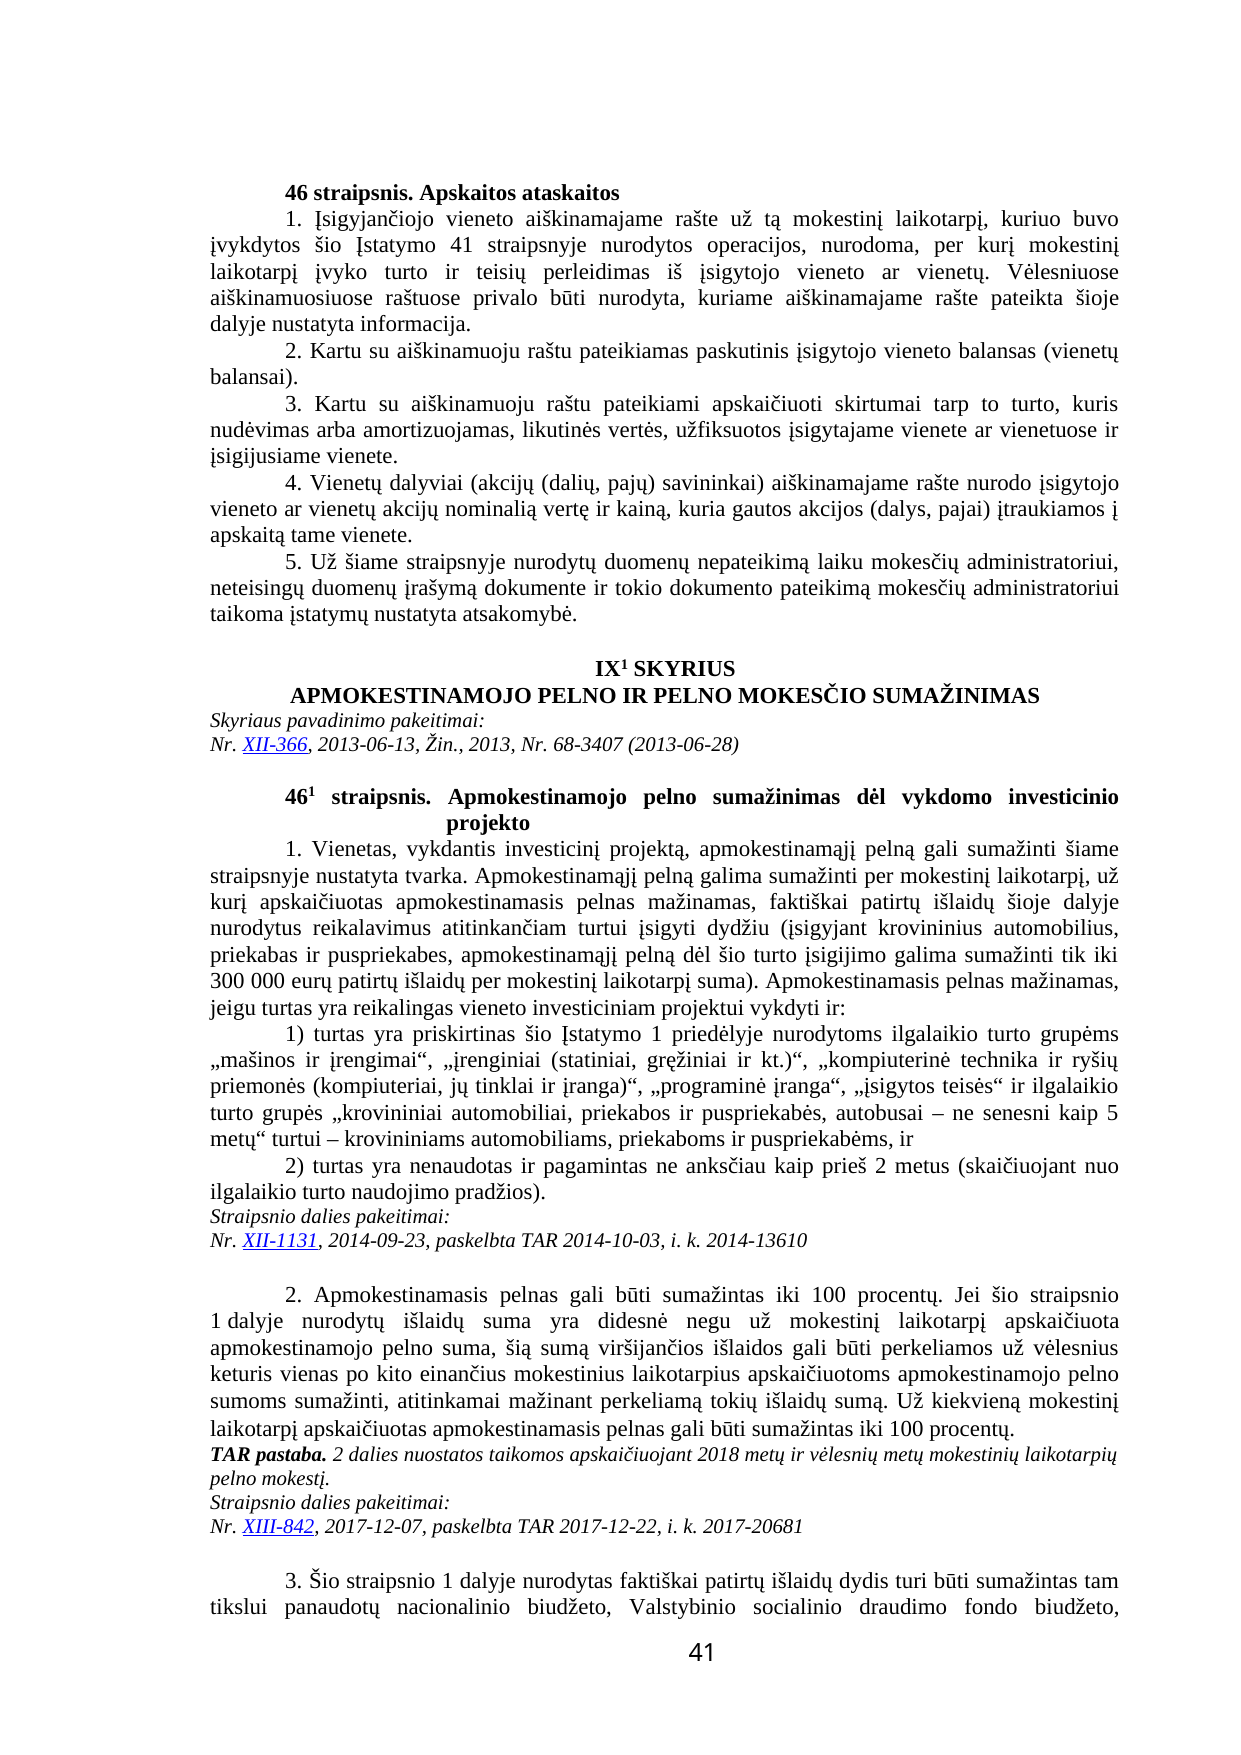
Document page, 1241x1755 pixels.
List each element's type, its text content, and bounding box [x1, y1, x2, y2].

text 2. Kartu su aiškinamuoju raštu pateikiamas paskutinis įsigytojo vieneto balansas (vienetų balansai). [210, 337, 1120, 389]
text Straipsnio dalies pakeitimai: [210, 1204, 1120, 1228]
text Straipsnio dalies pakeitimai: [210, 1490, 1120, 1514]
text 2. Apmokestinamasis pelnas gali būti sumažintas iki 100 procentų. Jei šio straipsnio 1 dalyje nurodytų išlaidų suma yra didesnė negu už mokestinį laikotarpį apskaičiuota apmokestinamojo pelno suma, šią sumą viršijančios išlaidos gali būti perkeliamos už vėlesnius keturis vienas po kito einančius mokestinius laikotarpius apskaičiuotoms apmokestinamojo pelno sumoms sumažinti, atitinkamai mažinant perkeliamą tokių išlaidų sumą. Už kiekvieną mokestinį laikotarpį apskaičiuotas apmokestinamasis pelnas gali būti sumažintas iki 100 procentų. [210, 1281, 1120, 1442]
text 1. Vienetas, vykdantis investicinį projektą, apmokestinamąjį pelną gali sumažinti šiame straipsnyje nustatyta tvarka. Apmokestinamąjį pelną galima sumažinti per mokestinį laikotarpį, už kurį apskaičiuotas apmokestinamasis pelnas mažinamas, faktiškai patirtų išlaidų šioje dalyje nurodytus reikalavimus atitinkančiam turtui įsigyti dydžiu (įsigyjant krovininius automobilius, priekabas ir puspriekabes, apmokestinamąjį pelną dėl šio turto įsigijimo galima sumažinti tik iki 300 000 eurų patirtų išlaidų per mokestinį laikotarpį suma). Apmokestinamasis pelnas mažinamas, jeigu turtas yra reikalingas vieneto investiciniam projektui vykdyti ir: [210, 835, 1120, 1020]
text 4. Vienetų dalyviai (akcijų (dalių, pajų) savininkai) aiškinamajame rašte nurodo įsigytojo vieneto ar vienetų akcijų nominalią vertę ir kainą, kuria gautos akcijos (dalys, pajai) įtraukiamos į apskaitą tame vienete. [210, 469, 1120, 548]
text APMOKESTINAMOJO PELNO IR PELNO MOKESČIO SUMAŽINIMAS [210, 682, 1120, 708]
text Skyriaus pavadinimo pakeitimai: [210, 708, 1120, 732]
text 2) turtas yra nenaudotas ir pagamintas ne anksčiau kaip prieš 2 metus (skaičiuojant nuo ilgalaikio turto naudojimo pradžios). [210, 1152, 1120, 1204]
text 1. Įsigyjančiojo vieneto aiškinamajame rašte už tą mokestinį laikotarpį, kuriuo buvo įvykdytos šio Įstatymo 41 straipsnyje nurodytos operacijos, nurodoma, per kurį mokestinį laikotarpį įvyko turto ir teisių perleidimas iš įsigytojo vieneto ar vienetų. Vėlesniuose aiškinamuosiuose raštuose privalo būti nurodyta, kuriame aiškinamajame rašte pateikta šioje dalyje nustatyta informacija. [210, 205, 1120, 337]
text 46 straipsnis. Apskaitos ataskaitos [210, 179, 1120, 205]
text 3. Šio straipsnio 1 dalyje nurodytas faktiškai patirtų išlaidų dydis turi būti sumažintas tam tikslui panaudotų nacionalinio biudžeto, Valstybinio socialinio draudimo fondo biudžeto, [210, 1567, 1120, 1619]
text TAR pastaba. 2 dalies nuostatos taikomos apskaičiuojant 2018 metų ir vėlesnių metų mokestinių laikotarpių pelno mokestį. [210, 1442, 1120, 1490]
text 1) turtas yra priskirtinas šio Įstatymo 1 priedėlyje nurodytoms ilgalaikio turto grupėms „mašinos ir įrengimai“, „įrenginiai (statiniai, gręžiniai ir kt.)“, „kompiuterinė technika ir ryšių priemonės (kompiuteriai, jų tinklai ir įranga)“, „programinė įranga“, „įsigytos teisės“ ir ilgalaikio turto grupės „krovininiai automobiliai, priekabos ir puspriekabės, autobusai – ne senesni kaip 5 metų“ turtui – krovininiams automobiliams, priekaboms ir puspriekabėms, ir [210, 1020, 1120, 1152]
text 5. Už šiame straipsnyje nurodytų duomenų nepateikimą laiku mokesčių administratoriui, neteisingų duomenų įrašymą dokumente ir tokio dokumento pateikimą mokesčių administratoriui taikoma įstatymų nustatyta atsakomybė. [210, 548, 1120, 627]
text IX1 SKYRIUS [210, 656, 1120, 682]
text Nr. XII-366, 2013-06-13, Žin., 2013, Nr. 68-3407 (2013-06-28) [210, 732, 1120, 756]
text 461 straipsnis. Apmokestinamojo pelno sumažinimas dėl vykdomo investicinio projekto [285, 783, 1120, 835]
text 3. Kartu su aiškinamuoju raštu pateikiami apskaičiuoti skirtumai tarp to turto, kuris nudėvimas arba amortizuojamas, likutinės vertės, užfiksuotos įsigytajame vienete ar vienetuose ir įsigijusiame vienete. [210, 389, 1120, 469]
text Nr. XIII-842, 2017-12-07, paskelbta TAR 2017-12-22, i. k. 2017-20681 [210, 1514, 1120, 1538]
text Nr. XII-1131, 2014-09-23, paskelbta TAR 2014-10-03, i. k. 2014-13610 [210, 1228, 1120, 1252]
